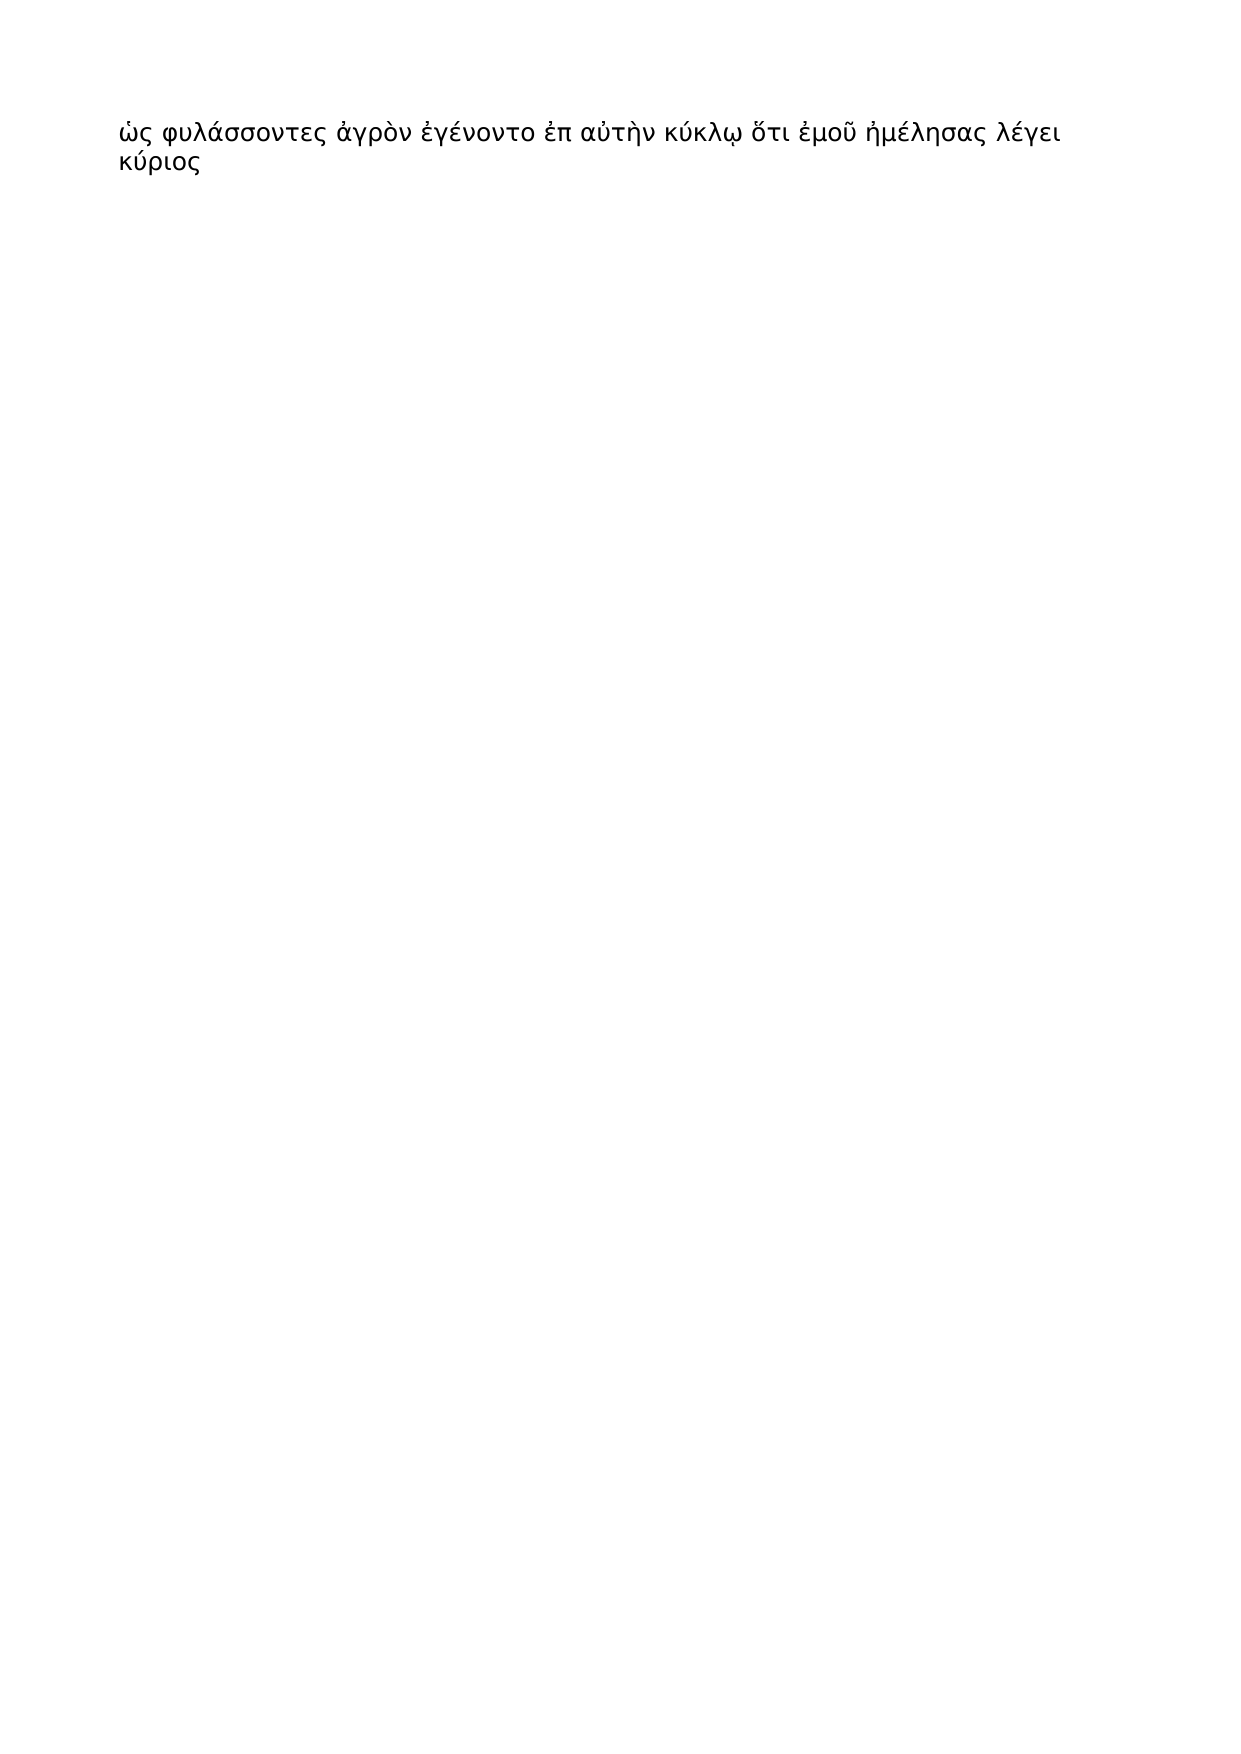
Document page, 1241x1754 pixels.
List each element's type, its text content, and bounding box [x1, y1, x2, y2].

text ὡς φυλάσσοντες ἀγρὸν ἐγένοντο ἐπ αὐτὴν κύκλῳ ὅτι ἐμοῦ ἠμέλησας λέγει κύριος [118, 118, 1122, 176]
